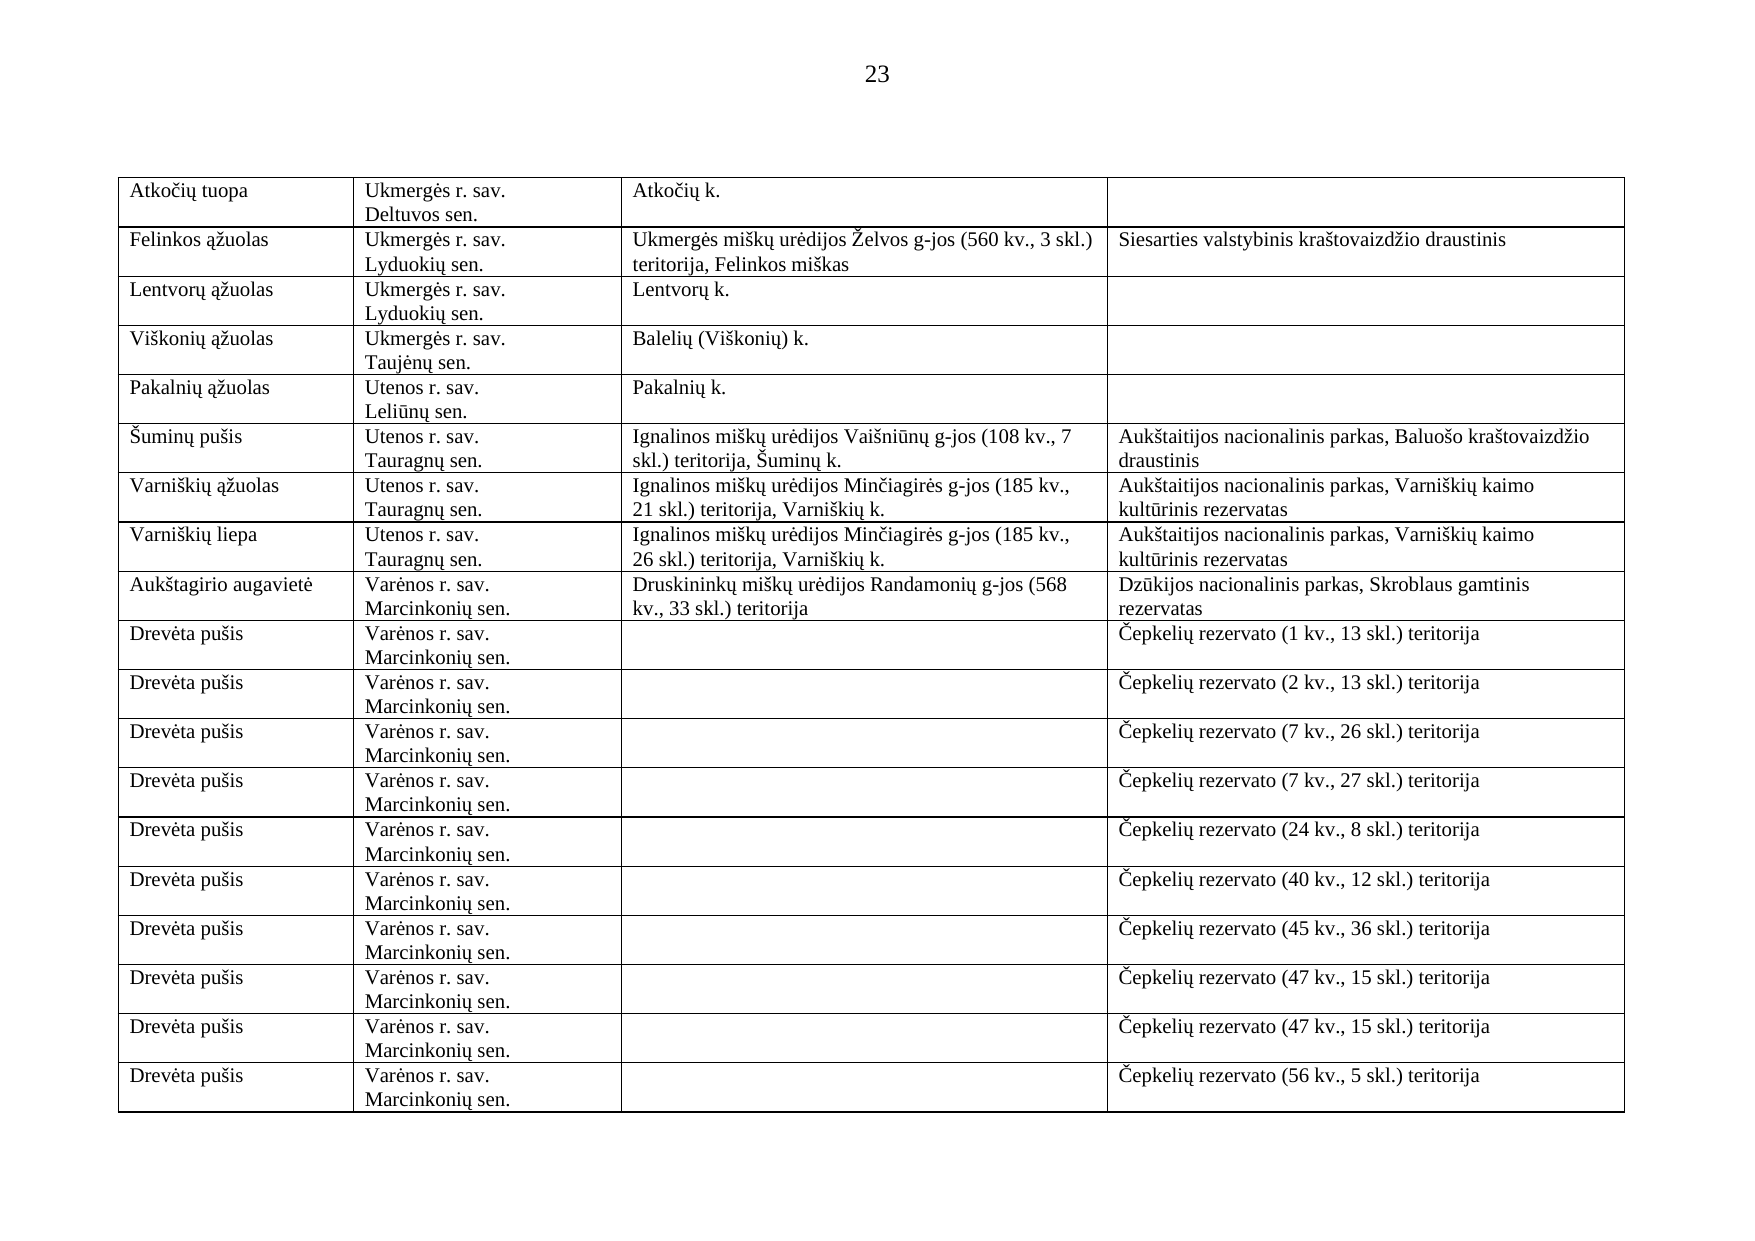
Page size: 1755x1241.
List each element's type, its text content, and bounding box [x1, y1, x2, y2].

table_cell Čepkelių rezervato (56 kv., 5 skl.) teritorija [1108, 1063, 1624, 1111]
table_cell Varėnos r. sav. Marcinkonių sen. [354, 965, 621, 1013]
table_cell Drevėta pušis [119, 1014, 353, 1062]
table_cell Čepkelių rezervato (40 kv., 12 skl.) teritorija [1108, 867, 1624, 915]
table_cell Aukštaitijos nacionalinis parkas, Baluošo kraštovaizdžio draustinis [1108, 424, 1624, 472]
table_cell [622, 768, 1107, 816]
table_cell Drevėta pušis [119, 1063, 353, 1111]
table_cell [622, 1014, 1107, 1062]
table_cell Drevėta pušis [119, 621, 353, 669]
table_cell Ukmergės r. sav. Deltuvos sen. [354, 178, 621, 226]
table_cell [622, 818, 1107, 866]
table_cell Čepkelių rezervato (1 kv., 13 skl.) teritorija [1108, 621, 1624, 669]
table_cell Ukmergės r. sav. Lyduokių sen. [354, 277, 621, 325]
table_cell Utenos r. sav. Leliūnų sen. [354, 375, 621, 423]
table_cell [622, 621, 1107, 669]
table_cell Čepkelių rezervato (24 kv., 8 skl.) teritorija [1108, 818, 1624, 866]
table_cell Varėnos r. sav. Marcinkonių sen. [354, 1014, 621, 1062]
table_cell Varėnos r. sav. Marcinkonių sen. [354, 1063, 621, 1111]
table_cell [1108, 277, 1624, 325]
table_cell Varėnos r. sav. Marcinkonių sen. [354, 572, 621, 620]
table_cell Čepkelių rezervato (47 kv., 15 skl.) teritorija [1108, 1014, 1624, 1062]
table_cell Atkočių k. [622, 178, 1107, 226]
table_cell Pakalnių k. [622, 375, 1107, 423]
table_cell [622, 1063, 1107, 1111]
table_cell Varėnos r. sav. Marcinkonių sen. [354, 670, 621, 718]
table_cell Balelių (Viškonių) k. [622, 326, 1107, 374]
table_cell Utenos r. sav. Tauragnų sen. [354, 424, 621, 472]
table_cell [1108, 326, 1624, 374]
table_cell [622, 916, 1107, 964]
table_cell Aukštaitijos nacionalinis parkas, Varniškių kaimo kultūrinis rezervatas [1108, 523, 1624, 571]
table_cell Ukmergės r. sav. Lyduokių sen. [354, 228, 621, 276]
table_cell Pakalnių ąžuolas [119, 375, 353, 423]
table_cell Čepkelių rezervato (45 kv., 36 skl.) teritorija [1108, 916, 1624, 964]
table_cell Druskininkų miškų urėdijos Randamonių g-jos (568 kv., 33 skl.) teritorija [622, 572, 1107, 620]
table_cell Varėnos r. sav. Marcinkonių sen. [354, 818, 621, 866]
table_cell [622, 867, 1107, 915]
table_cell Varėnos r. sav. Marcinkonių sen. [354, 867, 621, 915]
table_cell [1108, 375, 1624, 423]
table_cell Ukmergės miškų urėdijos Želvos g-jos (560 kv., 3 skl.) teritorija, Felinkos miškas [622, 228, 1107, 276]
table_cell Ignalinos miškų urėdijos Minčiagirės g-jos (185 kv., 21 skl.) teritorija, Varniškių k. [622, 473, 1107, 521]
table_cell Ignalinos miškų urėdijos Vaišniūnų g-jos (108 kv., 7 skl.) teritorija, Šuminų k. [622, 424, 1107, 472]
table_cell Varėnos r. sav. Marcinkonių sen. [354, 768, 621, 816]
table_cell Čepkelių rezervato (7 kv., 27 skl.) teritorija [1108, 768, 1624, 816]
table_cell [622, 670, 1107, 718]
table_cell Aukštagirio augavietė [119, 572, 353, 620]
table_cell Dzūkijos nacionalinis parkas, Skroblaus gamtinis rezervatas [1108, 572, 1624, 620]
table_cell Lentvorų ąžuolas [119, 277, 353, 325]
table_cell Utenos r. sav. Tauragnų sen. [354, 473, 621, 521]
table_cell [622, 965, 1107, 1013]
table_cell Varėnos r. sav. Marcinkonių sen. [354, 719, 621, 767]
table_cell [1108, 178, 1624, 226]
table_cell Viškonių ąžuolas [119, 326, 353, 374]
table_cell Čepkelių rezervato (47 kv., 15 skl.) teritorija [1108, 965, 1624, 1013]
table_cell Varėnos r. sav. Marcinkonių sen. [354, 621, 621, 669]
table_cell Drevėta pušis [119, 818, 353, 866]
table_cell Čepkelių rezervato (2 kv., 13 skl.) teritorija [1108, 670, 1624, 718]
table_cell Ukmergės r. sav. Taujėnų sen. [354, 326, 621, 374]
table_cell Atkočių tuopa [119, 178, 353, 226]
table_cell Drevėta pušis [119, 916, 353, 964]
table_cell Utenos r. sav. Tauragnų sen. [354, 523, 621, 571]
table_cell Varniškių liepa [119, 523, 353, 571]
table_cell Šuminų pušis [119, 424, 353, 472]
table_cell Lentvorų k. [622, 277, 1107, 325]
table_cell [622, 719, 1107, 767]
table_cell Drevėta pušis [119, 768, 353, 816]
table_cell Drevėta pušis [119, 867, 353, 915]
table_cell Aukštaitijos nacionalinis parkas, Varniškių kaimo kultūrinis rezervatas [1108, 473, 1624, 521]
table_cell Drevėta pušis [119, 965, 353, 1013]
table_cell Drevėta pušis [119, 719, 353, 767]
table_cell Varėnos r. sav. Marcinkonių sen. [354, 916, 621, 964]
table_cell Drevėta pušis [119, 670, 353, 718]
table_cell Felinkos ąžuolas [119, 228, 353, 276]
table_cell Siesarties valstybinis kraštovaizdžio draustinis [1108, 228, 1624, 276]
table_cell Čepkelių rezervato (7 kv., 26 skl.) teritorija [1108, 719, 1624, 767]
table_cell Varniškių ąžuolas [119, 473, 353, 521]
table_cell Ignalinos miškų urėdijos Minčiagirės g-jos (185 kv., 26 skl.) teritorija, Varniškių k. [622, 523, 1107, 571]
